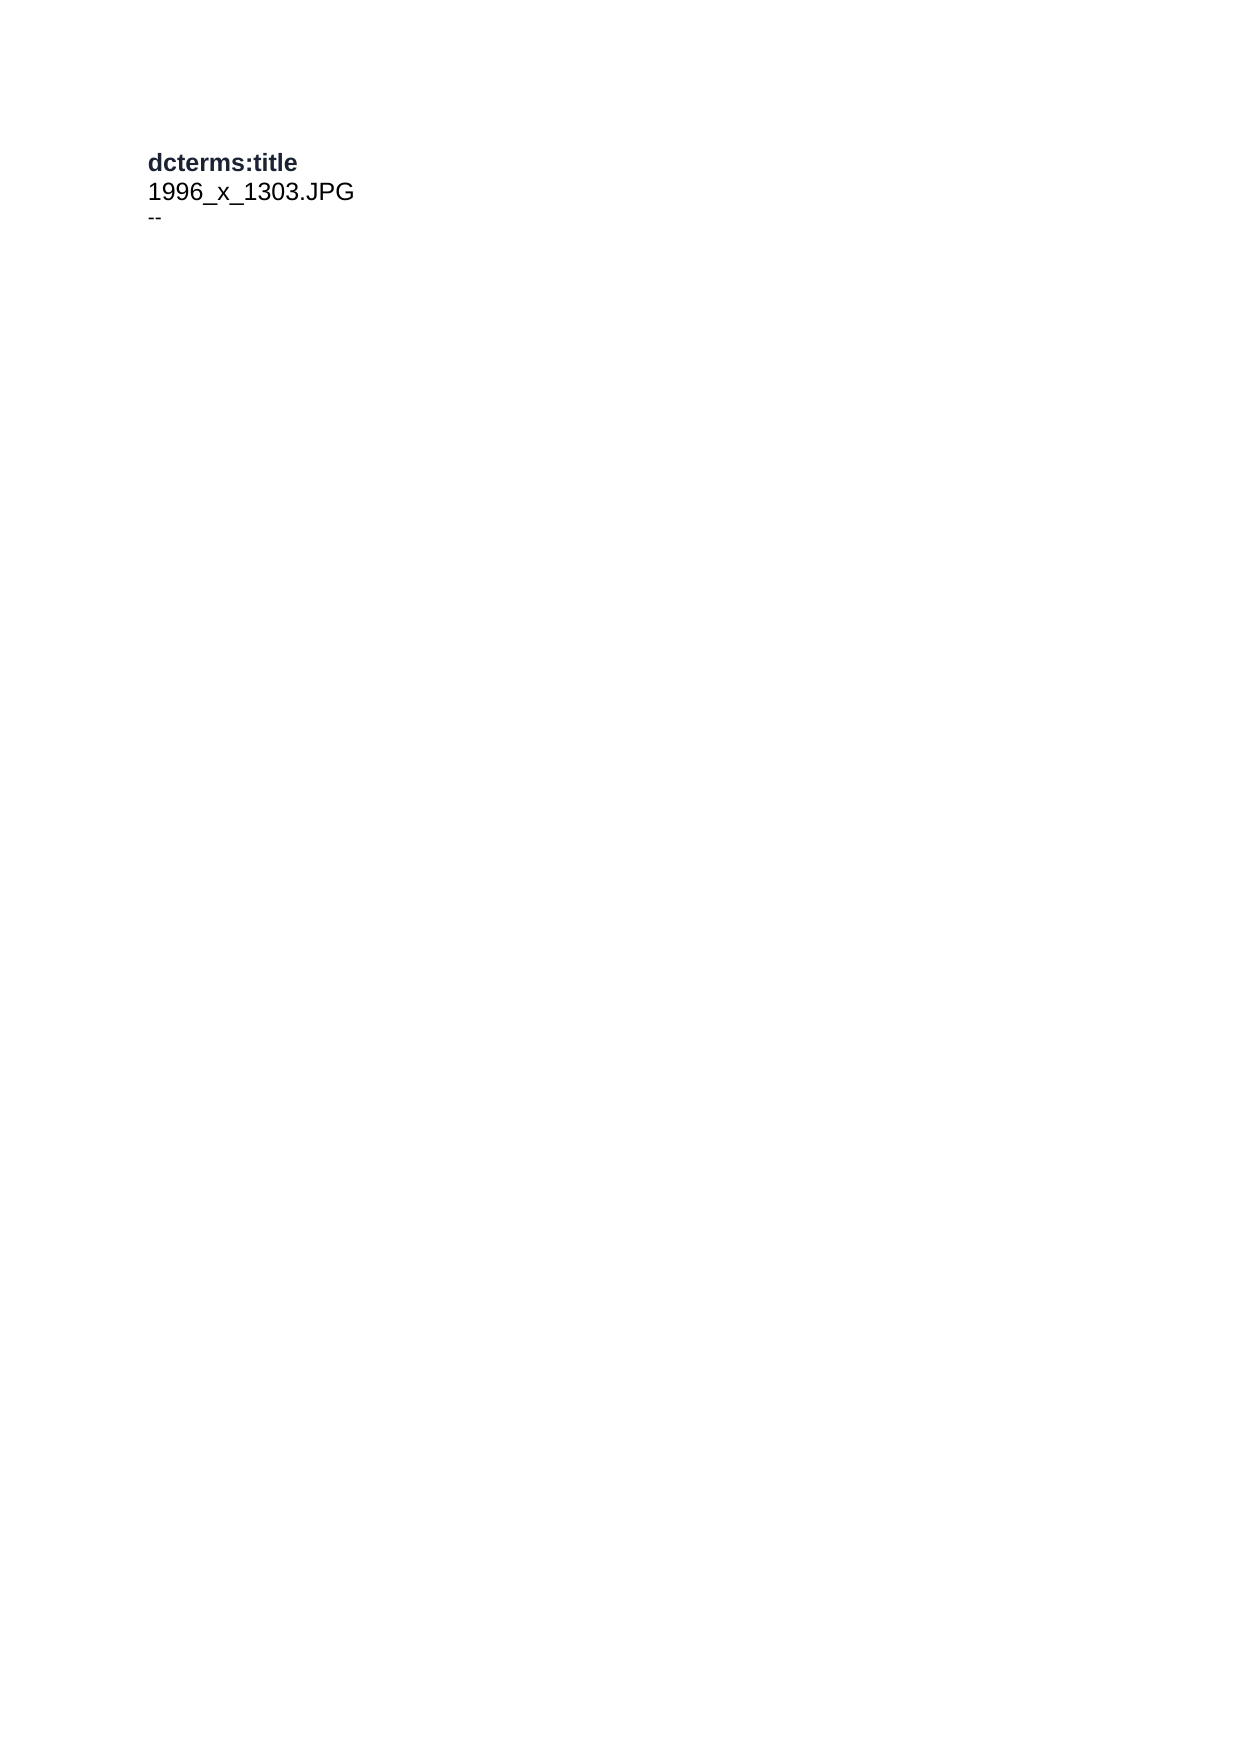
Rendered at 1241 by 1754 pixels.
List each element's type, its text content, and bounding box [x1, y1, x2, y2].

text -- [148, 205, 1092, 229]
text dcterms:title [148, 148, 1092, 176]
text 1996_x_1303.JPG [148, 176, 1092, 205]
